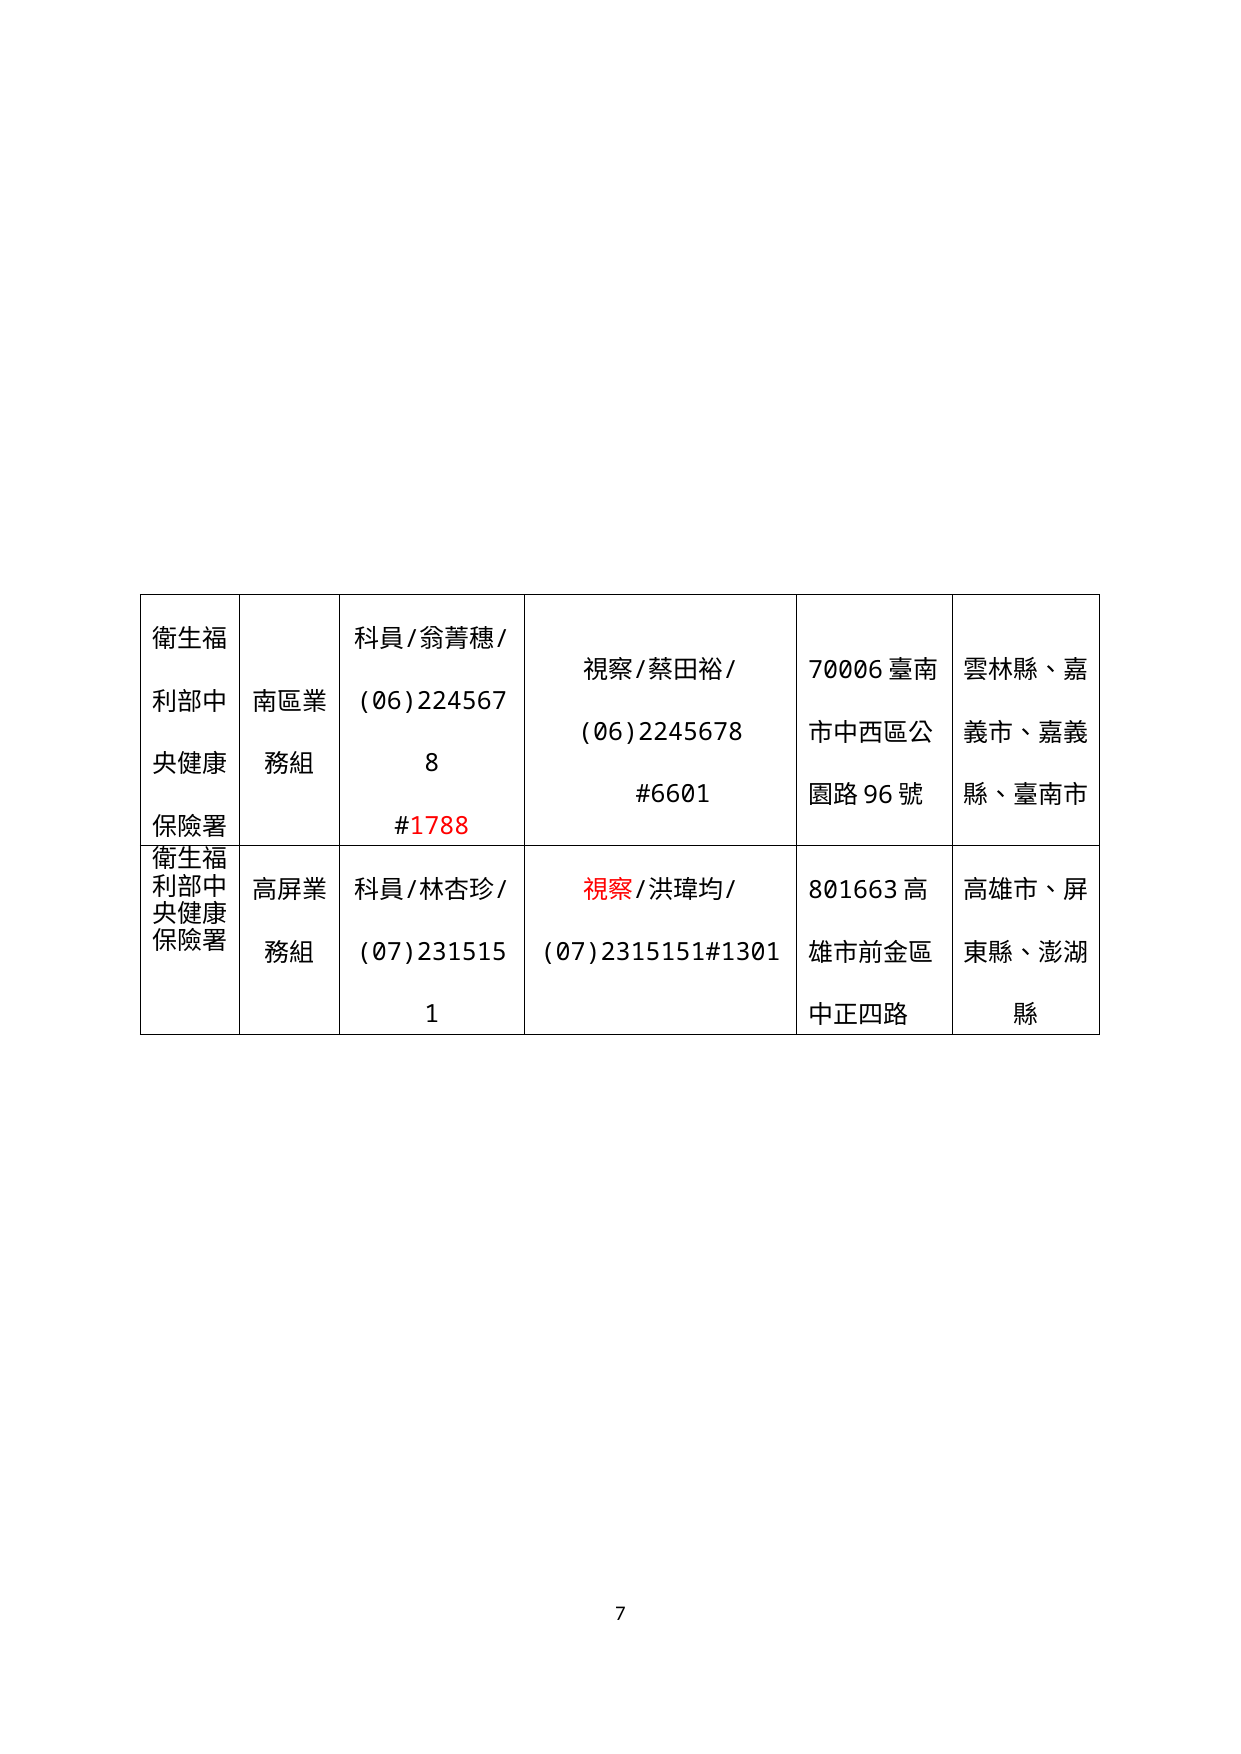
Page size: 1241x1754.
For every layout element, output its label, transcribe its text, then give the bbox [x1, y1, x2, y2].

table_cell 衛生福利部中央健康保險署 [141, 846, 239, 1034]
table_cell 科員/林杏珍/(07)2315151 [340, 846, 524, 1034]
table_cell 衛生福利部中央健康保險署 [141, 595, 239, 845]
table_cell 科員/翁菁穗/(06)2245678 #1788 [340, 595, 524, 845]
table_cell 高雄市、屏東縣、澎湖縣 [953, 846, 1099, 1034]
table_cell 雲林縣、嘉義市、嘉義縣、臺南市 [953, 595, 1099, 845]
table_cell 高屏業務組 [240, 846, 339, 1034]
table_cell 視察/蔡田裕/(06)2245678 #6601 [525, 595, 796, 845]
table_cell 南區業務組 [240, 595, 339, 845]
table_cell 801663高雄市前金區中正四路 [797, 846, 952, 1034]
table_cell 70006臺南市中西區公園路96號 [797, 595, 952, 845]
table_cell 視察/洪瑋均/ (07)2315151#1301 [525, 846, 796, 1034]
